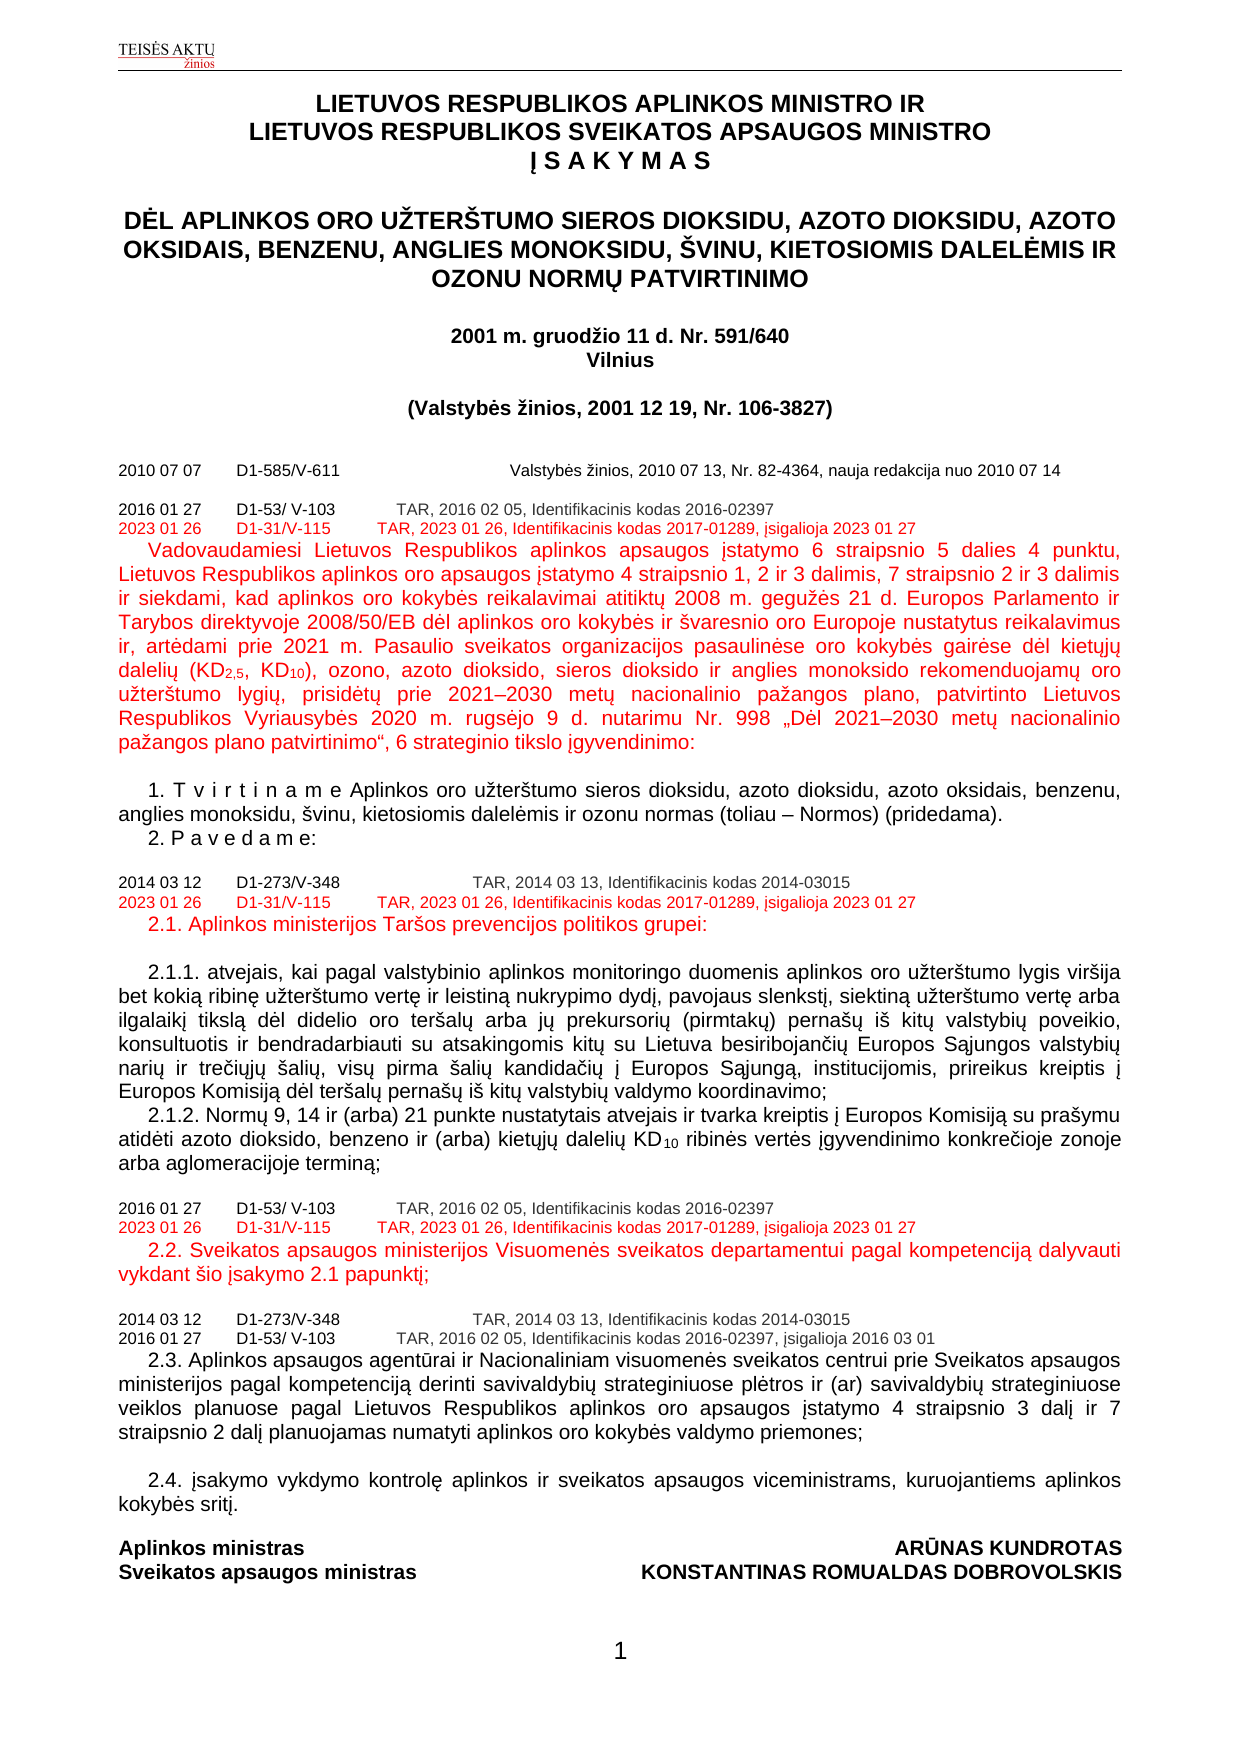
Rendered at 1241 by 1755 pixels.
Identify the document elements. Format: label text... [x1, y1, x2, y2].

text DĖL APLINKOS ORO UŽTERŠTUMO sieros dioksidu, azoto dioksidu, azoto oksidais, benzenu, anglies monoksidu, švinu, kietosiomis dalelėmis ir ozonu NORMŲ patvirtinimo [118, 206, 1122, 292]
text 2023 01 26 D1-31/V-115 TAR, 2023 01 26, Identifikacinis kodas 2017-01289, įsigalioja 2023 01 27 [118, 892, 1122, 912]
text 2.1.1. atvejais, kai pagal valstybinio aplinkos monitoringo duomenis aplinkos oro užterštumo lygis viršija bet kokią ribinę užterštumo vertę ir leistiną nukrypimo dydį, pavojaus slenkstį, siektiną užterštumo vertę arba ilgalaikį tikslą dėl didelio oro teršalų arba jų prekursorių (pirmtakų) pernašų iš kitų valstybių poveikio, konsultuotis ir bendradarbiauti su atsakingomis kitų su Lietuva besiribojančių Europos Sąjungos valstybių narių ir trečiųjų šalių, visų pirma šalių kandidačių į Europos Sąjungą, institucijomis, prireikus kreiptis į Europos Komisiją dėl teršalų pernašų iš kitų valstybių valdymo koordinavimo; [118, 959, 1122, 1103]
text 2014 03 12 D1-273/V-348 TAR, 2014 03 13, Identifikacinis kodas 2014-03015 [118, 873, 1122, 892]
text 2. P a v e d a m e: [118, 825, 1122, 849]
text Vadovaudamiesi Lietuvos Respublikos aplinkos apsaugos įstatymo 6 straipsnio 5 dalies 4 punktu, Lietuvos Respublikos aplinkos oro apsaugos įstatymo 4 straipsnio 1, 2 ir 3 dalimis, 7 straipsnio 2 ir 3 dalimis ir siekdami, kad aplinkos oro kokybės reikalavimai atitiktų 2008 m. gegužės 21 d. Europos Parlamento ir Tarybos direktyvoje 2008/50/EB dėl aplinkos oro kokybės ir švaresnio oro Europoje nustatytus reikalavimus ir, artėdami prie 2021 m. Pasaulio sveikatos organizacijos pasaulinėse oro kokybės gairėse dėl kietųjų dalelių (KD2,5, KD10), ozono, azoto dioksido, sieros dioksido ir anglies monoksido rekomenduojamų oro užterštumo lygių, prisidėtų prie 2021–2030 metų nacionalinio pažangos plano, patvirtinto Lietuvos Respublikos Vyriausybės 2020 m. rugsėjo 9 d. nutarimu Nr. 998 „Dėl 2021–2030 metų nacionalinio pažangos plano patvirtinimo“, 6 strateginio tikslo įgyvendinimo: [118, 538, 1122, 753]
text 2016 01 27 D1-53/ V-103 TAR, 2016 02 05, Identifikacinis kodas 2016-02397 [118, 499, 1122, 519]
text 2.4. įsakymo vykdymo kontrolę aplinkos ir sveikatos apsaugos viceministrams, kuruojantiems aplinkos kokybės sritį. [118, 1467, 1122, 1515]
text 2014 03 12 D1-273/V-348 TAR, 2014 03 13, Identifikacinis kodas 2014-03015 [118, 1309, 1122, 1328]
text 2.1. Aplinkos ministerijos Taršos prevencijos politikos grupei: [118, 912, 1122, 936]
text 2016 01 27 D1-53/ V-103 TAR, 2016 02 05, Identifikacinis kodas 2016-02397, įsigalioja 2016 03 01 [118, 1328, 1122, 1348]
text 2.3. Aplinkos apsaugos agentūrai ir Nacionaliniam visuomenės sveikatos centrui prie Sveikatos apsaugos ministerijos pagal kompetenciją derinti savivaldybių strateginiuose plėtros ir (ar) savivaldybių strateginiuose veiklos planuose pagal Lietuvos Respublikos aplinkos oro apsaugos įstatymo 4 straipsnio 3 dalį ir 7 straipsnio 2 dalį planuojamas numatyti aplinkos oro kokybės valdymo priemones; [118, 1348, 1122, 1443]
text 2.1.2. Normų 9, 14 ir (arba) 21 punkte nustatytais atvejais ir tvarka kreiptis į Europos Komisiją su prašymu atidėti azoto dioksido, benzeno ir (arba) kietųjų dalelių KD10 ribinės vertės įgyvendinimo konkrečioje zonoje arba aglomeracijoje terminą; [118, 1103, 1122, 1175]
text 2023 01 26 D1-31/V-115 TAR, 2023 01 26, Identifikacinis kodas 2017-01289, įsigalioja 2023 01 27 [118, 519, 1122, 538]
text 2023 01 26 D1-31/V-115 TAR, 2023 01 26, Identifikacinis kodas 2017-01289, įsigalioja 2023 01 27 [118, 1218, 1122, 1237]
text 2.2. Sveikatos apsaugos ministerijos Visuomenės sveikatos departamentui pagal kompetenciją dalyvauti vykdant šio įsakymo 2.1 papunktį; [118, 1237, 1122, 1285]
text 2016 01 27 D1-53/ V-103 TAR, 2016 02 05, Identifikacinis kodas 2016-02397 [118, 1199, 1122, 1218]
text 2001 m. gruodžio 11 d. Nr. 591/640 Vilnius (Valstybės žinios, 2001 12 19, Nr. 106-3827) [118, 324, 1122, 419]
text 2010 07 07 D1-585/V-611 Valstybės žinios, 2010 07 13, Nr. 82-4364, nauja redakcija nuo 2010 07 14 [118, 461, 1122, 480]
text 1. T v i r t i n a m e Aplinkos oro užterštumo sieros dioksidu, azoto dioksidu, azoto oksidais, benzenu, anglies monoksidu, švinu, kietosiomis dalelėmis ir ozonu normas (toliau – Normos) (pridedama). [118, 777, 1122, 825]
text Aplinkos ministras ARŪNAS KUNDROTAS Sveikatos apsaugos ministras KONSTANTINAS ROMUALDAS DOBROVOLSKIS [118, 1536, 1122, 1584]
text LIETUVOS RESPUBLIKOS APLINKOS MINISTRO IR LIETUVOS RESPUBLIKOS SVEIKATOS APSAUGOS MINISTRO Į S A K Y M A S [118, 89, 1122, 175]
